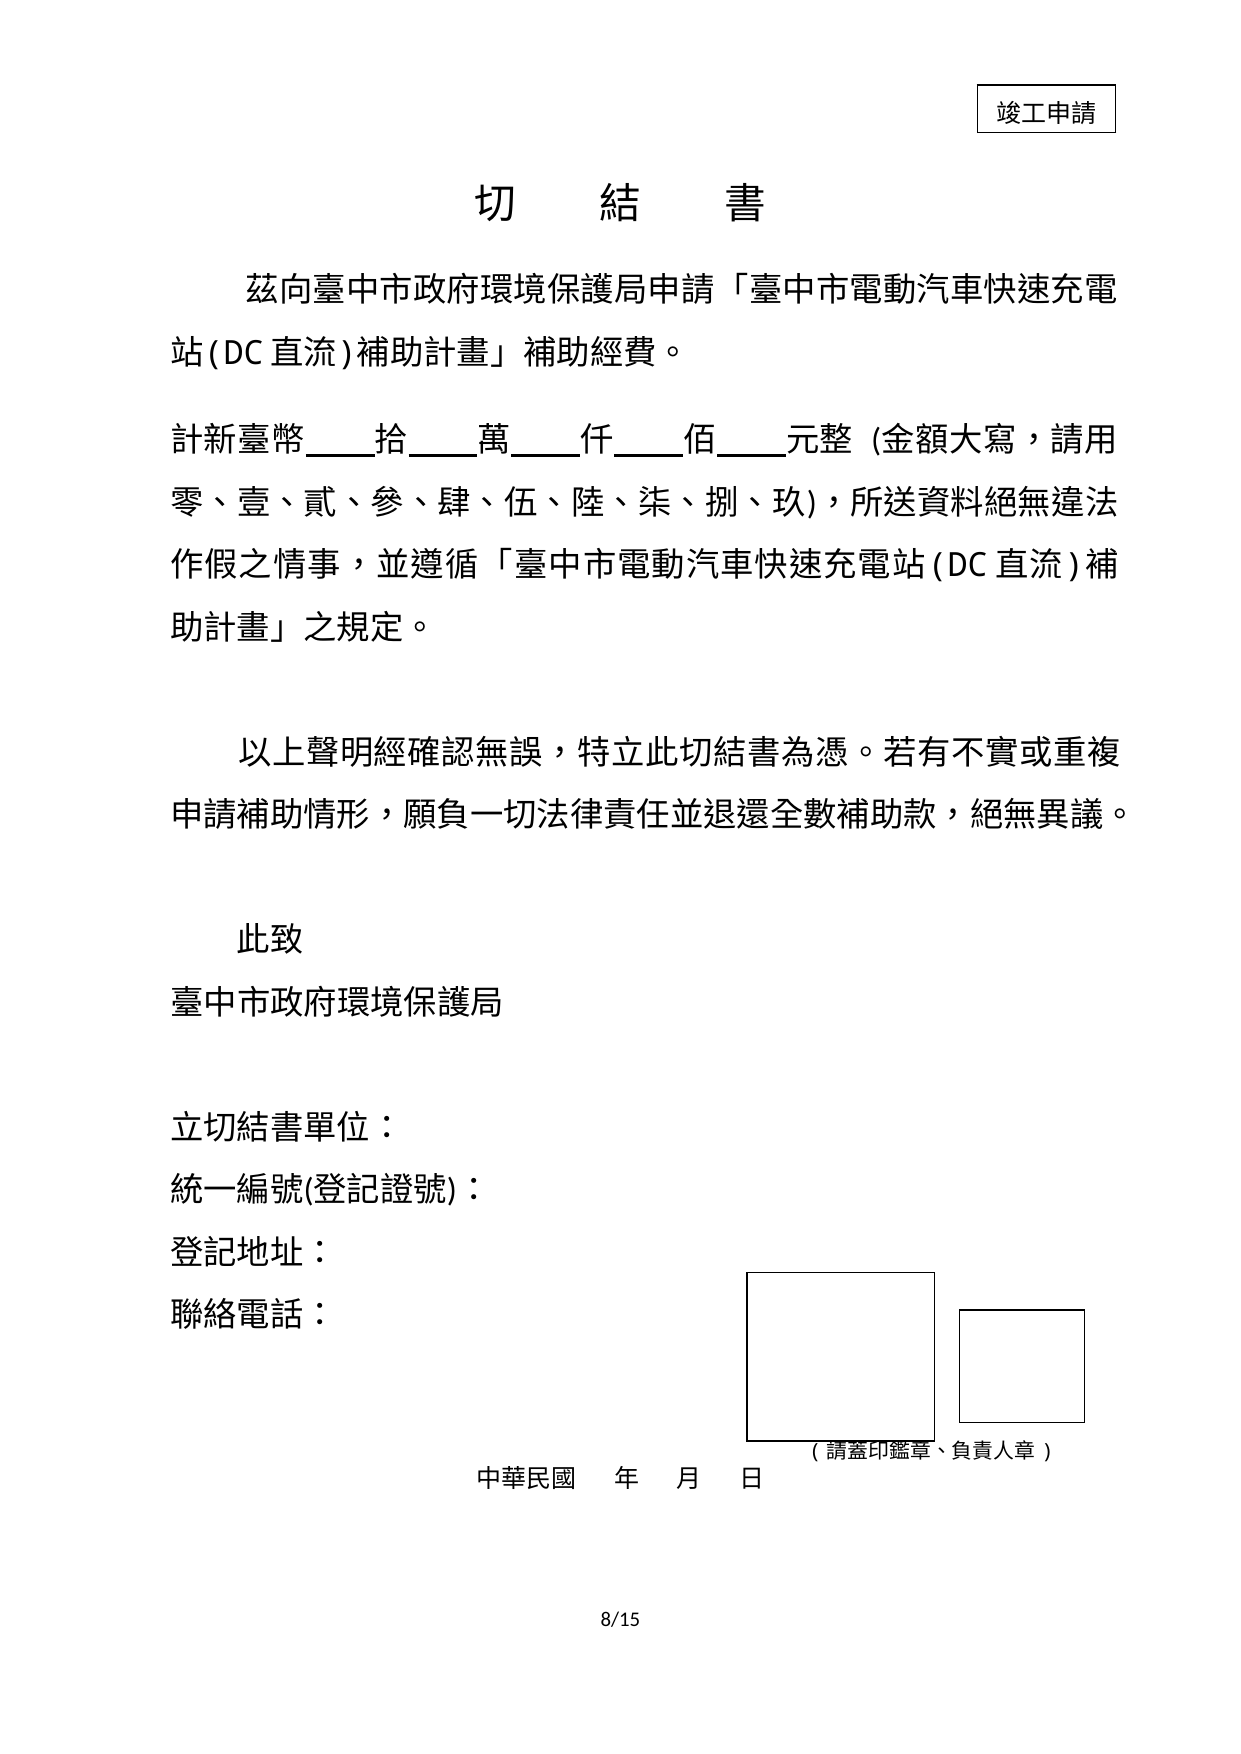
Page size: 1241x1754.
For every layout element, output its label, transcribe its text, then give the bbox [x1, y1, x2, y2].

text 此致 [170, 896, 1122, 958]
text 以上聲明經確認無誤，特立此切結書為憑。若有不實或重複申請補助情形，願負一切法律責任並退還全數補助款，絕無異議。 [170, 708, 1122, 833]
text 登記地址： [170, 1208, 1122, 1271]
text 聯絡電話： [170, 1271, 1122, 1333]
text 臺中市政府環境保護局 [170, 958, 1122, 1021]
text 中華民國 年 月 日 [118, 1458, 1122, 1494]
text 立切結書單位： [170, 1083, 1122, 1146]
text 茲向臺中市政府環境保護局申請「臺中市電動汽車快速充電站(DC直流)補助計畫」補助經費。 [170, 246, 1118, 371]
text 切 結 書 [118, 158, 1122, 221]
text 統一編號(登記證號)： [170, 1146, 1122, 1208]
text 計新臺幣 拾 萬 仟 佰 元整 (金額大寫，請用零、壹、貳、參、肆、伍、陸、柒、捌、玖)，所送資料絕無違法作假之情事，並遵循「臺中市電動汽車快速充電站(DC直流)補助計畫」之規定。 [170, 396, 1118, 646]
